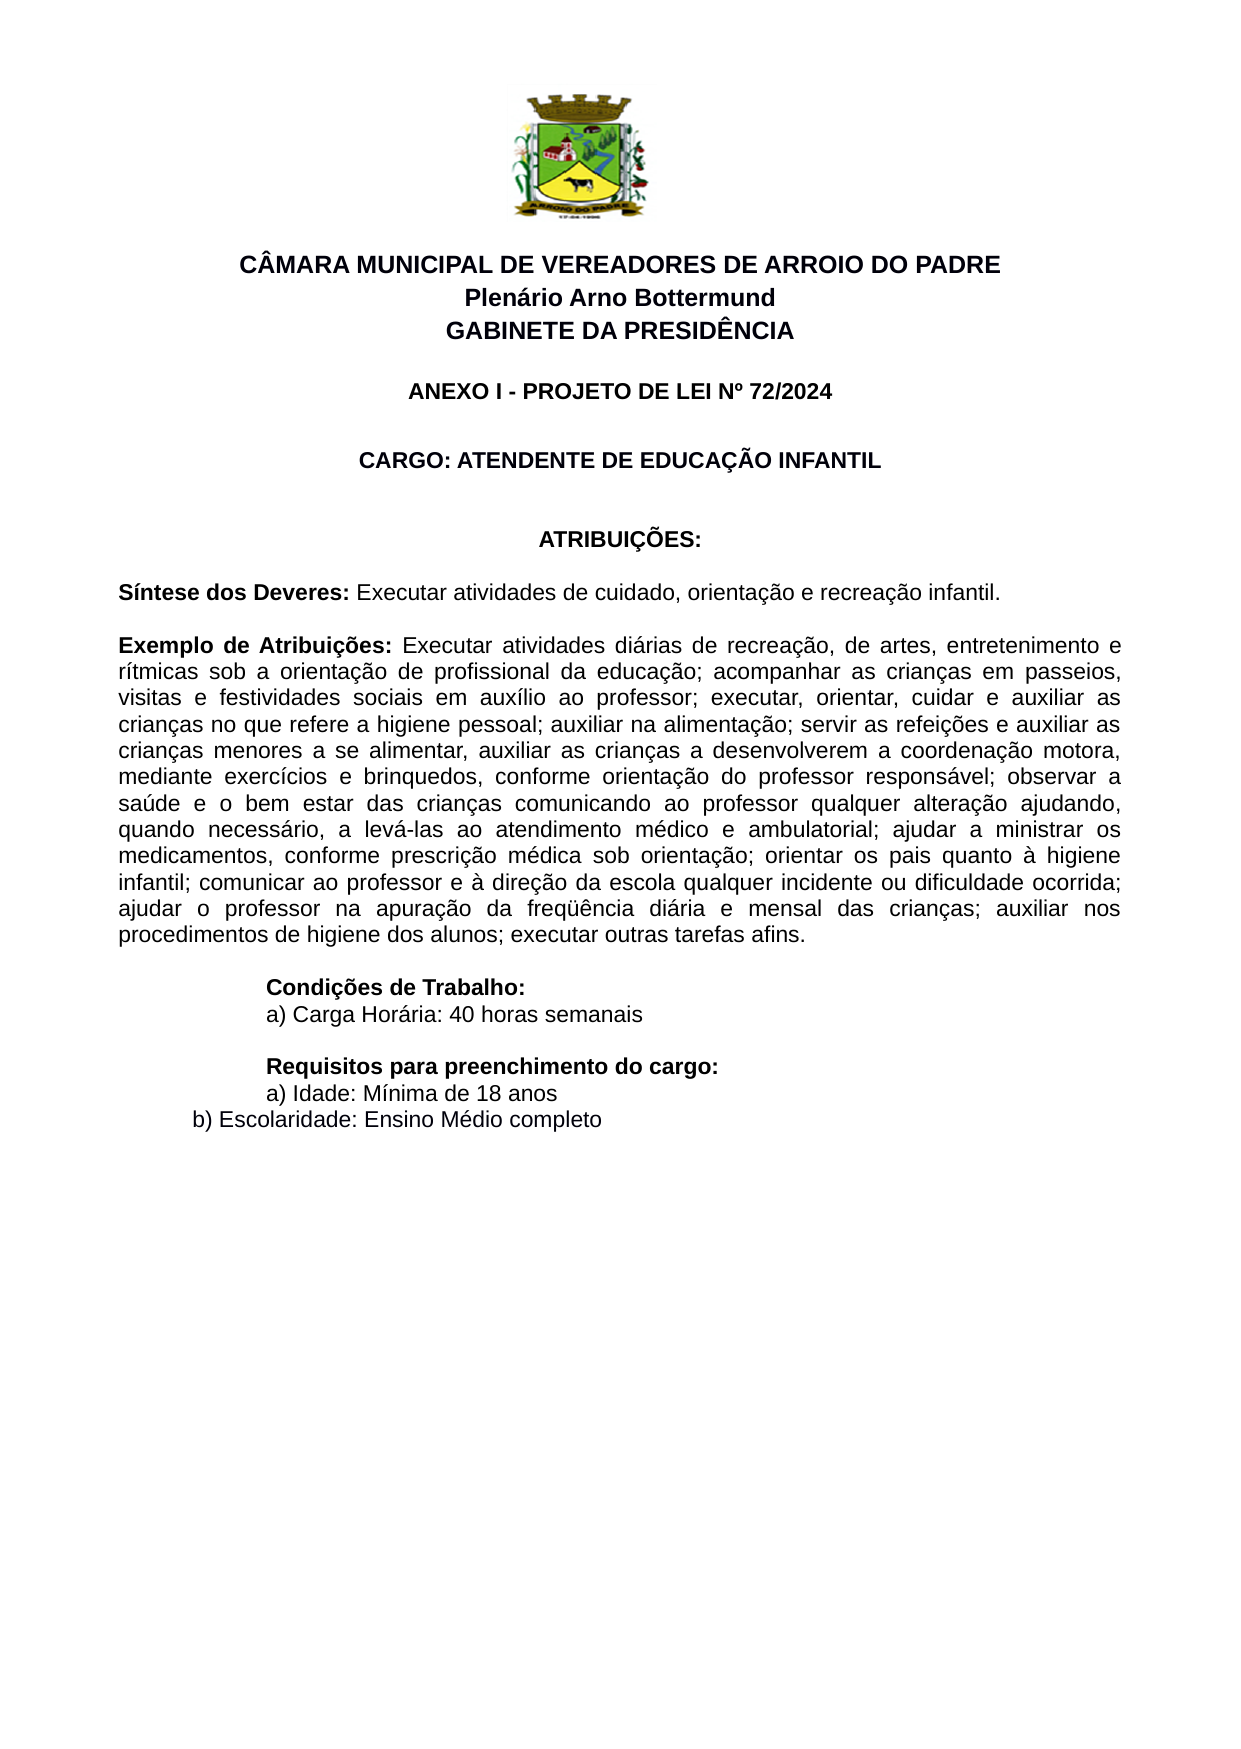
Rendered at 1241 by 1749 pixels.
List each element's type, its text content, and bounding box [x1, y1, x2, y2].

text Síntese dos Deveres: Executar atividades de cuidado, orientação e recreação infantil. [118, 579, 1122, 605]
text Requisitos para preenchimento do cargo: [118, 1053, 1122, 1079]
text a) Idade: Mínima de 18 anos [118, 1079, 1122, 1106]
text Condições de Trabalho: [118, 974, 1122, 1001]
list CARGO: ATENDENTE DE EDUCAÇÃO INFANTIL [118, 447, 1122, 473]
text ATRIBUIÇÕES: [118, 526, 1122, 552]
subtitle ANEXO I - PROJETO DE LEI Nº 72/2024 [118, 378, 1122, 404]
text Exemplo de Atribuições: Executar atividades diárias de recreação, de artes, entretenimento e rítmicas sob a orientação de profissional da educação; acompanhar as crianças em passeios, visitas e festividades sociais em auxílio ao professor; executar, orientar, cuidar e auxiliar as crianças no que refere a higiene pessoal; auxiliar na alimentação; servir as refeições e auxiliar as crianças menores a se alimentar, auxiliar as crianças a desenvolverem a coordenação motora, mediante exercícios e brinquedos, conforme orientação do professor responsável; observar a saúde e o bem estar das crianças comunicando ao professor qualquer alteração ajudando, quando necessário, a levá-las ao atendimento médico e ambulatorial; ajudar a ministrar os medicamentos, conforme prescrição médica sob orientação; orientar os pais quanto à higiene infantil; comunicar ao professor e à direção da escola qualquer incidente ou dificuldade ocorrida; ajudar o professor na apuração da freqüência diária e mensal das crianças; auxiliar nos procedimentos de higiene dos alunos; executar outras tarefas afins. [118, 632, 1122, 948]
text a) Carga Horária: 40 horas semanais [118, 1001, 1122, 1027]
text b) Escolaridade: Ensino Médio completo [118, 1106, 1122, 1132]
